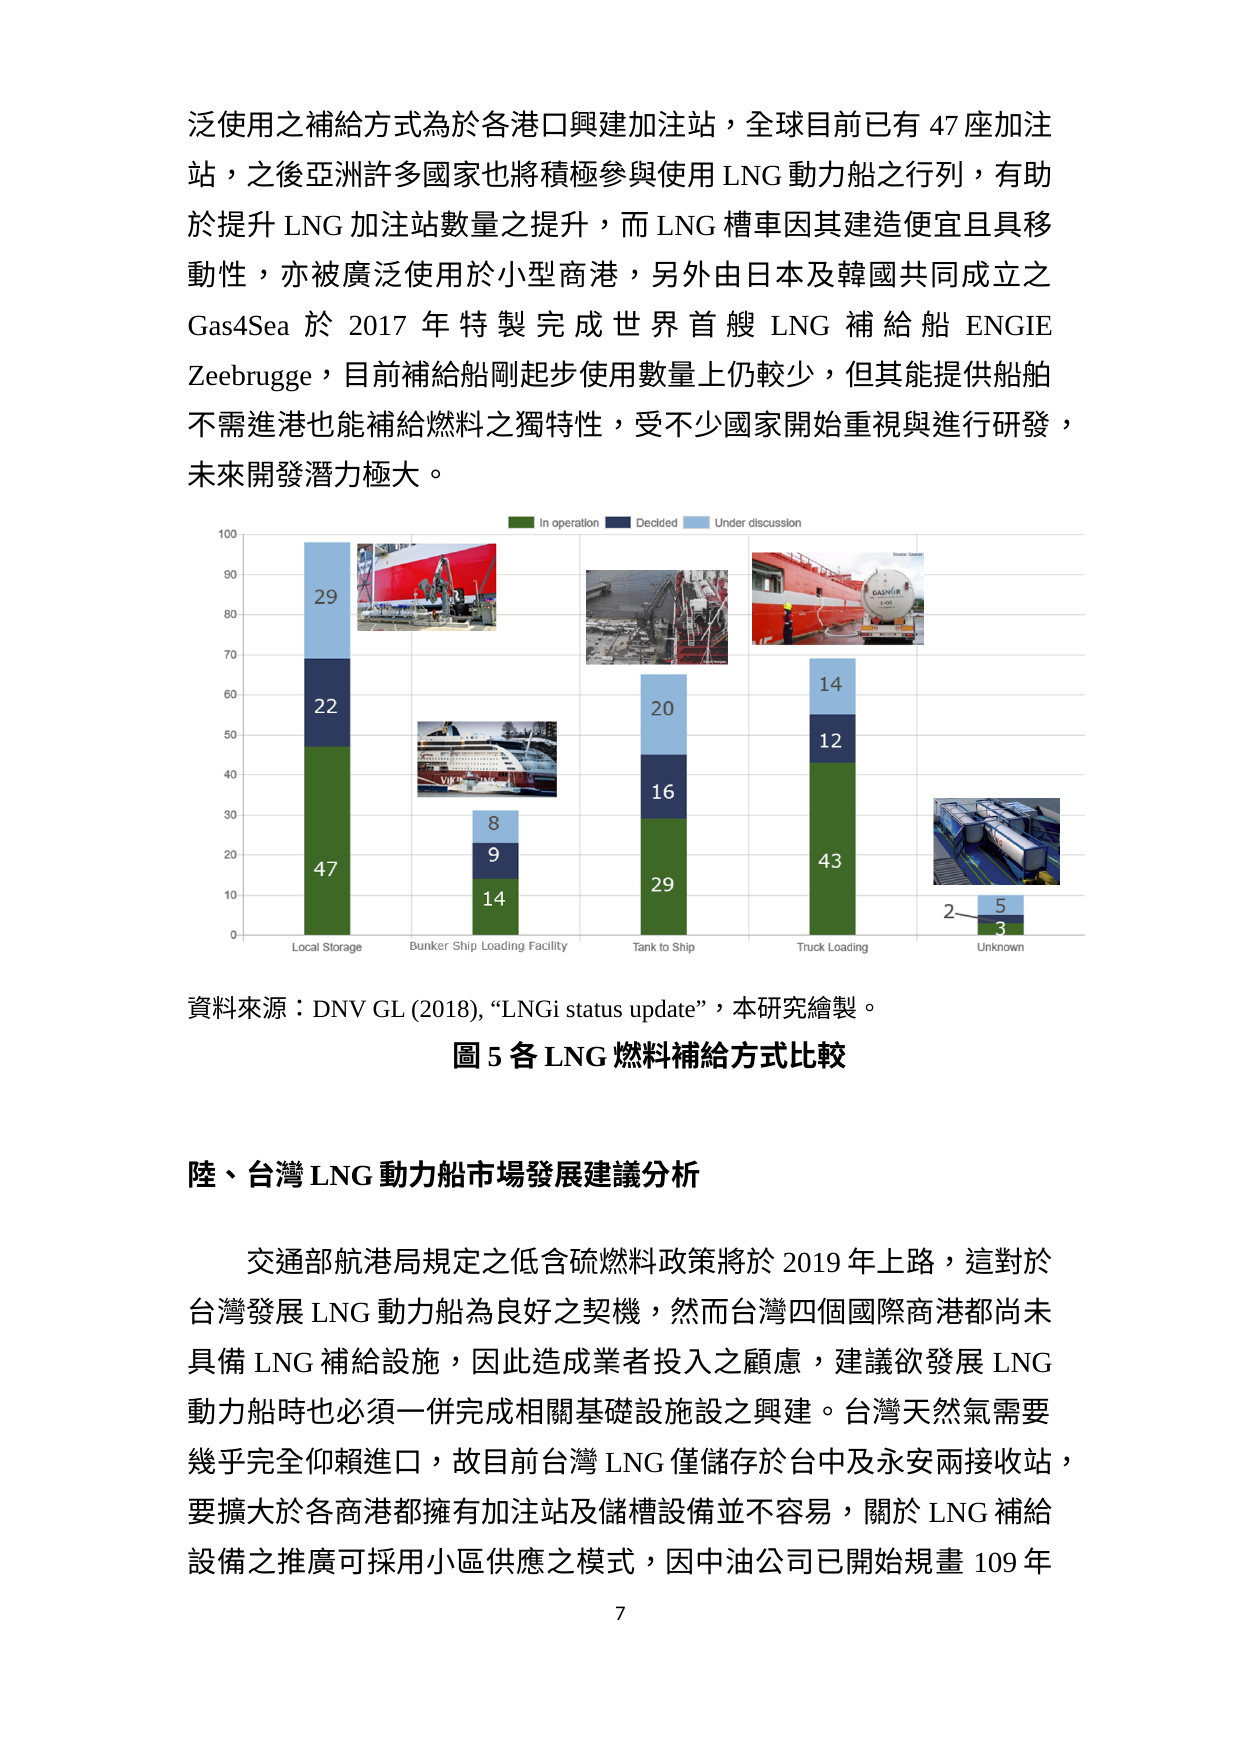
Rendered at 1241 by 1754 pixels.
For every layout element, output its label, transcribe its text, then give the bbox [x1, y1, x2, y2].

text 圖5 各LNG燃料補給方式比較 [187, 1025, 1053, 1075]
text 資料來源：DNV GL (2018), “LNGi status update”，本研究繪製。 [187, 975, 1053, 1025]
text 交通部航港局規定之低含硫燃料政策將於2019年上路，這對於台灣發展LNG動力船為良好之契機，然而台灣四個國際商港都尚未具備LNG補給設施，因此造成業者投入之顧慮，建議欲發展LNG動力船時也必須一併完成相關基礎設施設之興建。台灣天然氣需要幾乎完全仰賴進口，故目前台灣LNG僅儲存於台中及永安兩接收站，要擴大於各商港都擁有加注站及儲槽設備並不容易，關於LNG補給設備之推廣可採用小區供應之模式，因中油公司已開始規畫109年於台中接收站興建灌裝廠以提供LNG槽車之小區供應模式，可以此為發展LNG燃料補給設備之基礎，初期由LNG槽車能提供各港內LNG動力船舶之所需燃料，降低一開始資金投入之門檻，有利於增加航運業者改用LNG燃料之意願，而後隨著船舶之增加後再於港內興建加注站，港內加注站LNG來源亦可透過槽車運輸。隨著全球海運貿易的發展及對環境保護之要求日增漲，LNG燃料勢必成為國內新能源船舶商機，應盡早準備各港內LNG燃料補給之規劃。 [187, 1231, 1053, 1581]
text 目前全球採用LNG燃料補給方式之數量如下圖5所示，最為廣泛使用之補給方式為於各港口興建加注站，全球目前已有47座加注站，之後亞洲許多國家也將積極參與使用LNG動力船之行列，有助於提升LNG加注站數量之提升，而LNG槽車因其建造便宜且具移動性，亦被廣泛使用於小型商港，另外由日本及韓國共同成立之Gas4Sea於2017年特製完成世界首艘LNG補給船ENGIE Zeebrugge，目前補給船剛起步使用數量上仍較少，但其能提供船舶不需進港也能補給燃料之獨特性，受不少國家開始重視與進行研發，未來開發潛力極大。 [187, 94, 1053, 494]
text 陸、台灣LNG動力船市場發展建議分析 [187, 1144, 1053, 1194]
